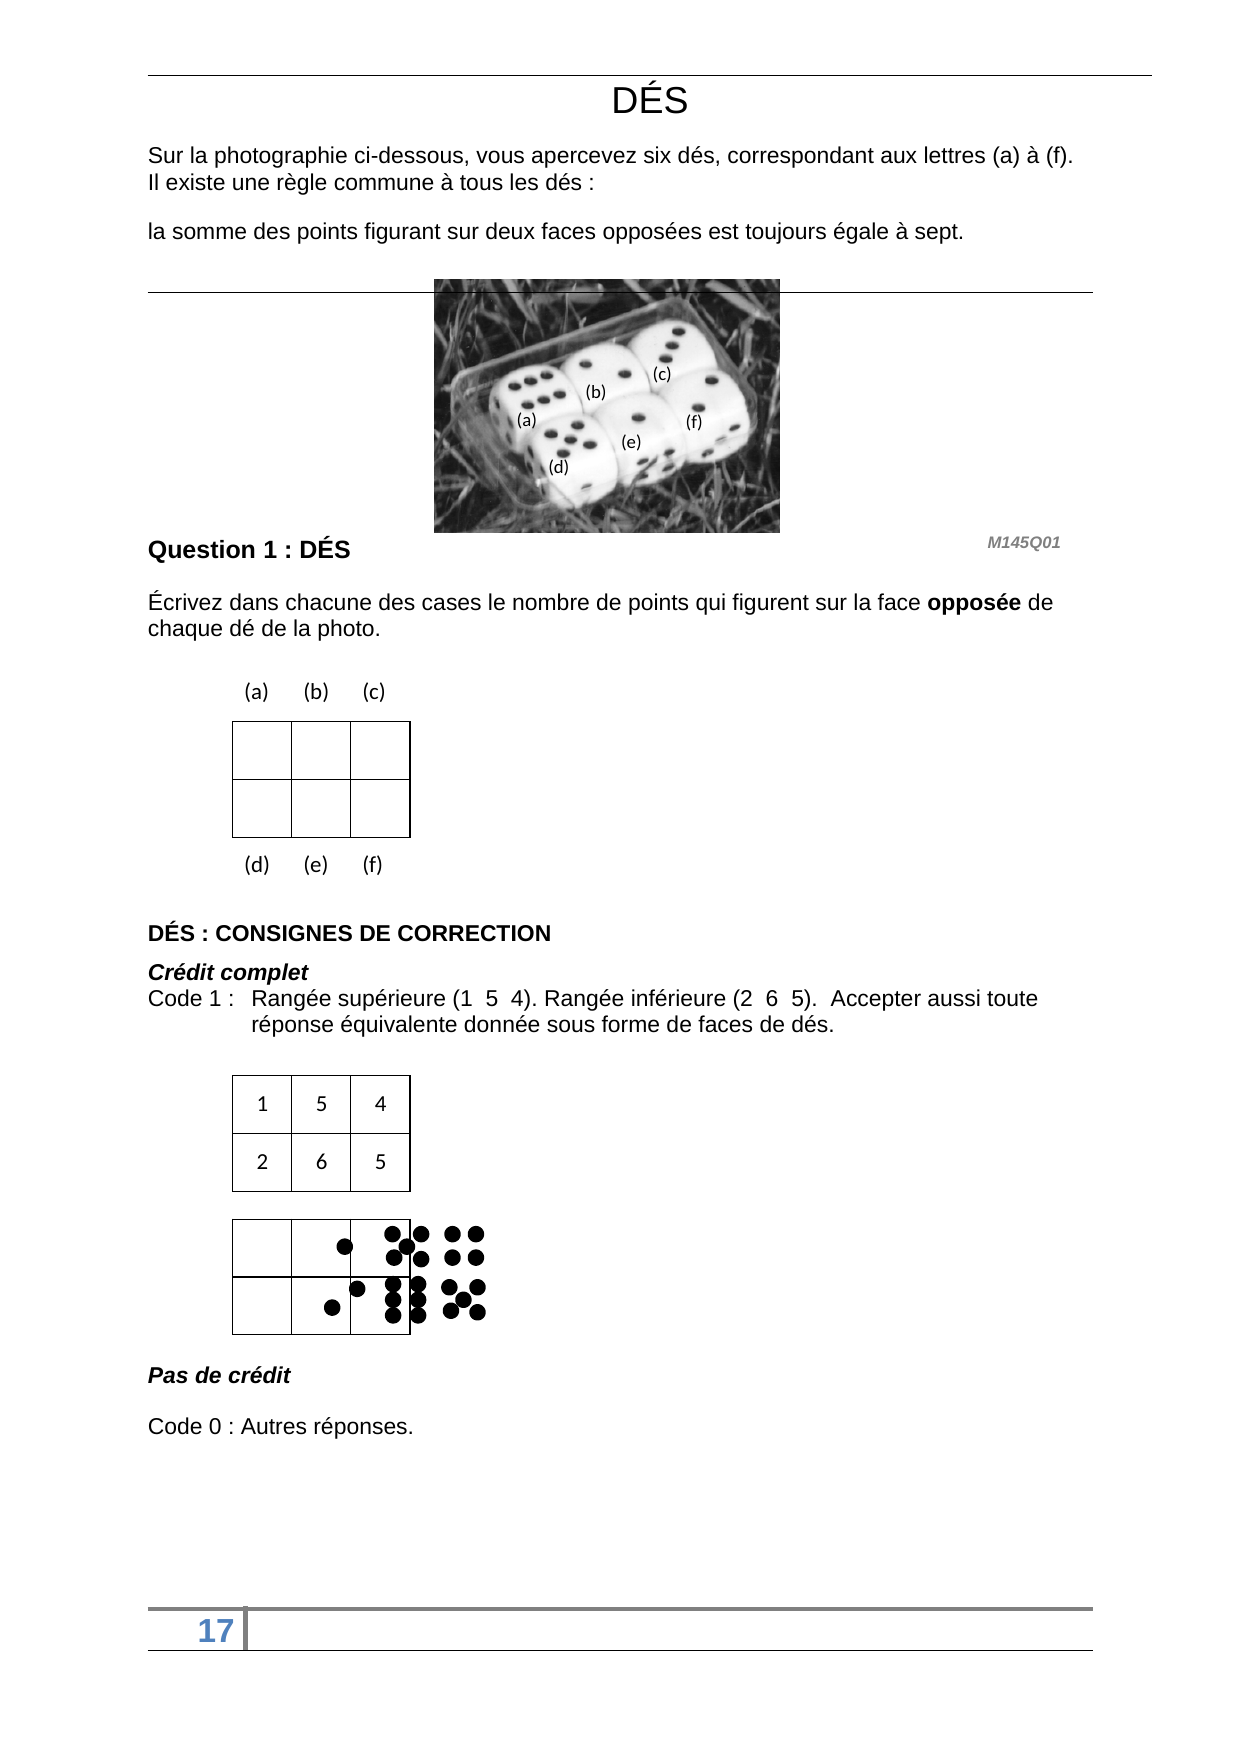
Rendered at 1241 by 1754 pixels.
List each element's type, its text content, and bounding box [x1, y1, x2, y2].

text Code 1 : Rangée supérieure (1 5 4). Rangée inférieure (2 6 5). Accepter aussi toute réponse équivalente donnée sous forme de faces de dés. [148, 985, 1093, 1038]
table_cell [351, 780, 409, 837]
text Crédit complet [148, 959, 1093, 985]
table_cell [233, 1278, 291, 1334]
table_cell [233, 722, 291, 779]
table_cell [351, 1278, 409, 1334]
text Sur la photographie ci-dessous, vous apercevez six dés, correspondant aux lettres (a) à (f). Il existe une règle commune à tous les dés : [148, 142, 1093, 195]
table_header [351, 1220, 409, 1276]
table_cell (e) [292, 838, 351, 895]
table_cell 6 [292, 1134, 350, 1191]
table_cell [292, 1278, 350, 1334]
table_header [292, 1220, 350, 1276]
table_cell 2 [233, 1134, 291, 1191]
table_cell 5 [351, 1134, 409, 1191]
table_header (b) [292, 664, 351, 721]
text Écrivez dans chacune des cases le nombre de points qui figurent sur la face opposée de chaque dé de la photo. [148, 589, 1093, 641]
table_cell [233, 780, 291, 837]
table_cell (d) [233, 838, 292, 895]
text dÉs : Consignes de correction [148, 920, 1093, 946]
table_header (a) [233, 664, 292, 721]
table_cell (f) [351, 838, 410, 895]
table_header 5 [292, 1076, 350, 1133]
table_cell [351, 722, 409, 779]
table_header [233, 1220, 291, 1276]
text Pas de crédit [148, 1362, 1093, 1388]
text Question 1 : DÉS M145Q01 [148, 293, 1093, 564]
text Code 0 : Autres réponses. [148, 1413, 1093, 1439]
text la somme des points figurant sur deux faces opposées est toujours égale à sept. [148, 218, 1093, 244]
table_header (c) [351, 664, 410, 721]
subtitle dÉs [148, 76, 1152, 121]
table_cell [292, 722, 350, 779]
table_header 4 [351, 1076, 409, 1133]
table_cell [292, 780, 350, 837]
table_header 1 [233, 1076, 291, 1133]
